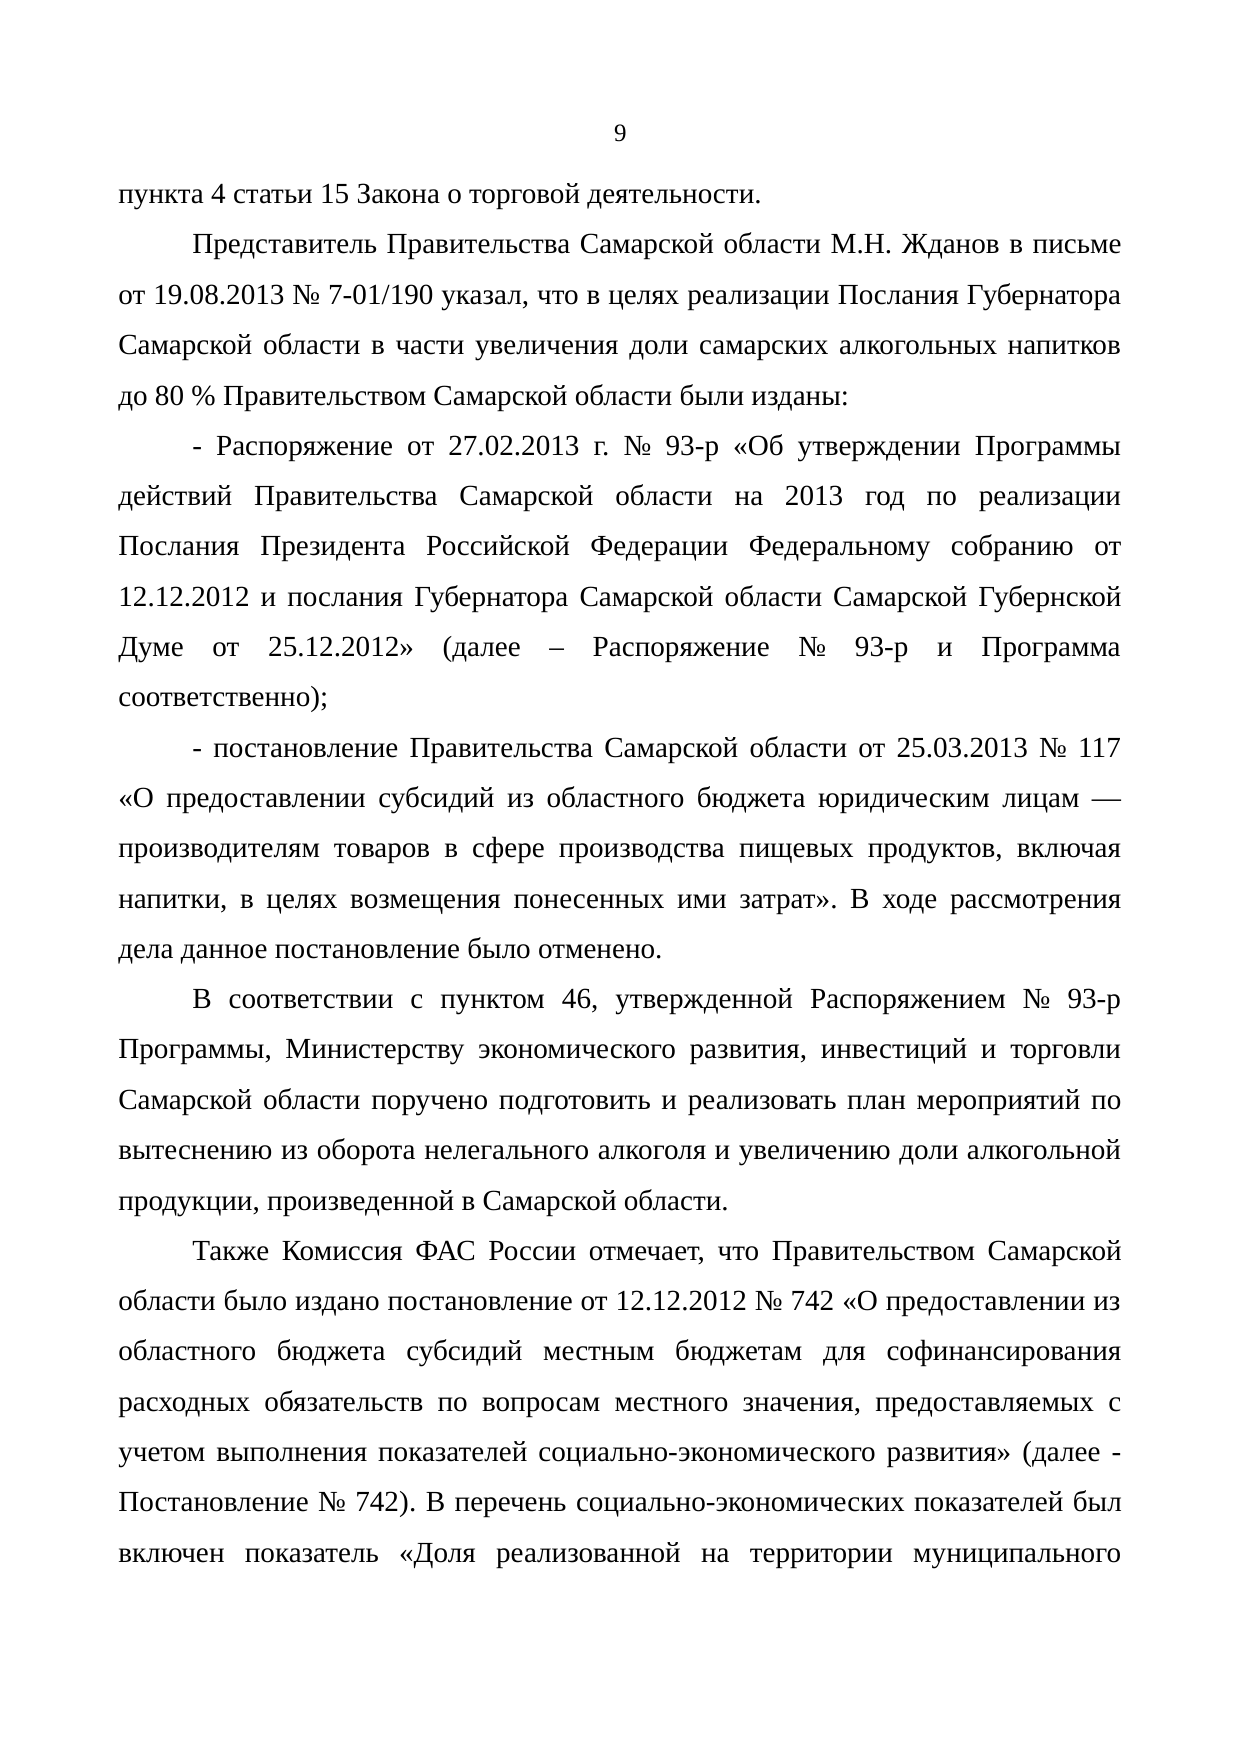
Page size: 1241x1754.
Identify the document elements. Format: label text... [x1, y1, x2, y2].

text пункта 4 статьи 15 Закона о торговой деятельности. [118, 176, 1122, 210]
text Также Комиссия ФАС России отмечает, что Правительством Самарской области было издано постановление от 12.12.2012 № 742 «О предоставлении из областного бюджета субсидий местным бюджетам для софинансирования расходных обязательств по вопросам местного значения, предоставляемых с учетом выполнения показателей социально-экономического развития» (далее - Постановление № 742). В перечень социально-экономических показателей был включен показатель «Доля реализованной на территории муниципального [118, 1233, 1122, 1568]
text Представитель Правительства Самарской области М.Н. Жданов в письме от 19.08.2013 № 7-01/190 указал, что в целях реализации Послания Губернатора Самарской области в части увеличения доли самарских алкогольных напитков до 80 % Правительством Самарской области были изданы: [118, 227, 1122, 411]
text - постановление Правительства Самарской области от 25.03.2013 № 117 «О предоставлении субсидий из областного бюджета юридическим лицам — производителям товаров в сфере производства пищевых продуктов, включая напитки, в целях возмещения понесенных ими затрат». В ходе рассмотрения дела данное постановление было отменено. [118, 730, 1122, 964]
text - Распоряжение от 27.02.2013 г. № 93-р «Об утверждении Программы действий Правительства Самарской области на 2013 год по реализации Послания Президента Российской Федерации Федеральному собранию от 12.12.2012 и послания Губернатора Самарской области Самарской Губернской Думе от 25.12.2012» (далее – Распоряжение № 93-р и Программа соответственно); [118, 428, 1122, 713]
text В соответствии с пунктом 46, утвержденной Распоряжением № 93-р Программы, Министерству экономического развития, инвестиций и торговли Самарской области поручено подготовить и реализовать план мероприятий по вытеснению из оборота нелегального алкоголя и увеличению доли алкогольной продукции, произведенной в Самарской области. [118, 981, 1122, 1216]
